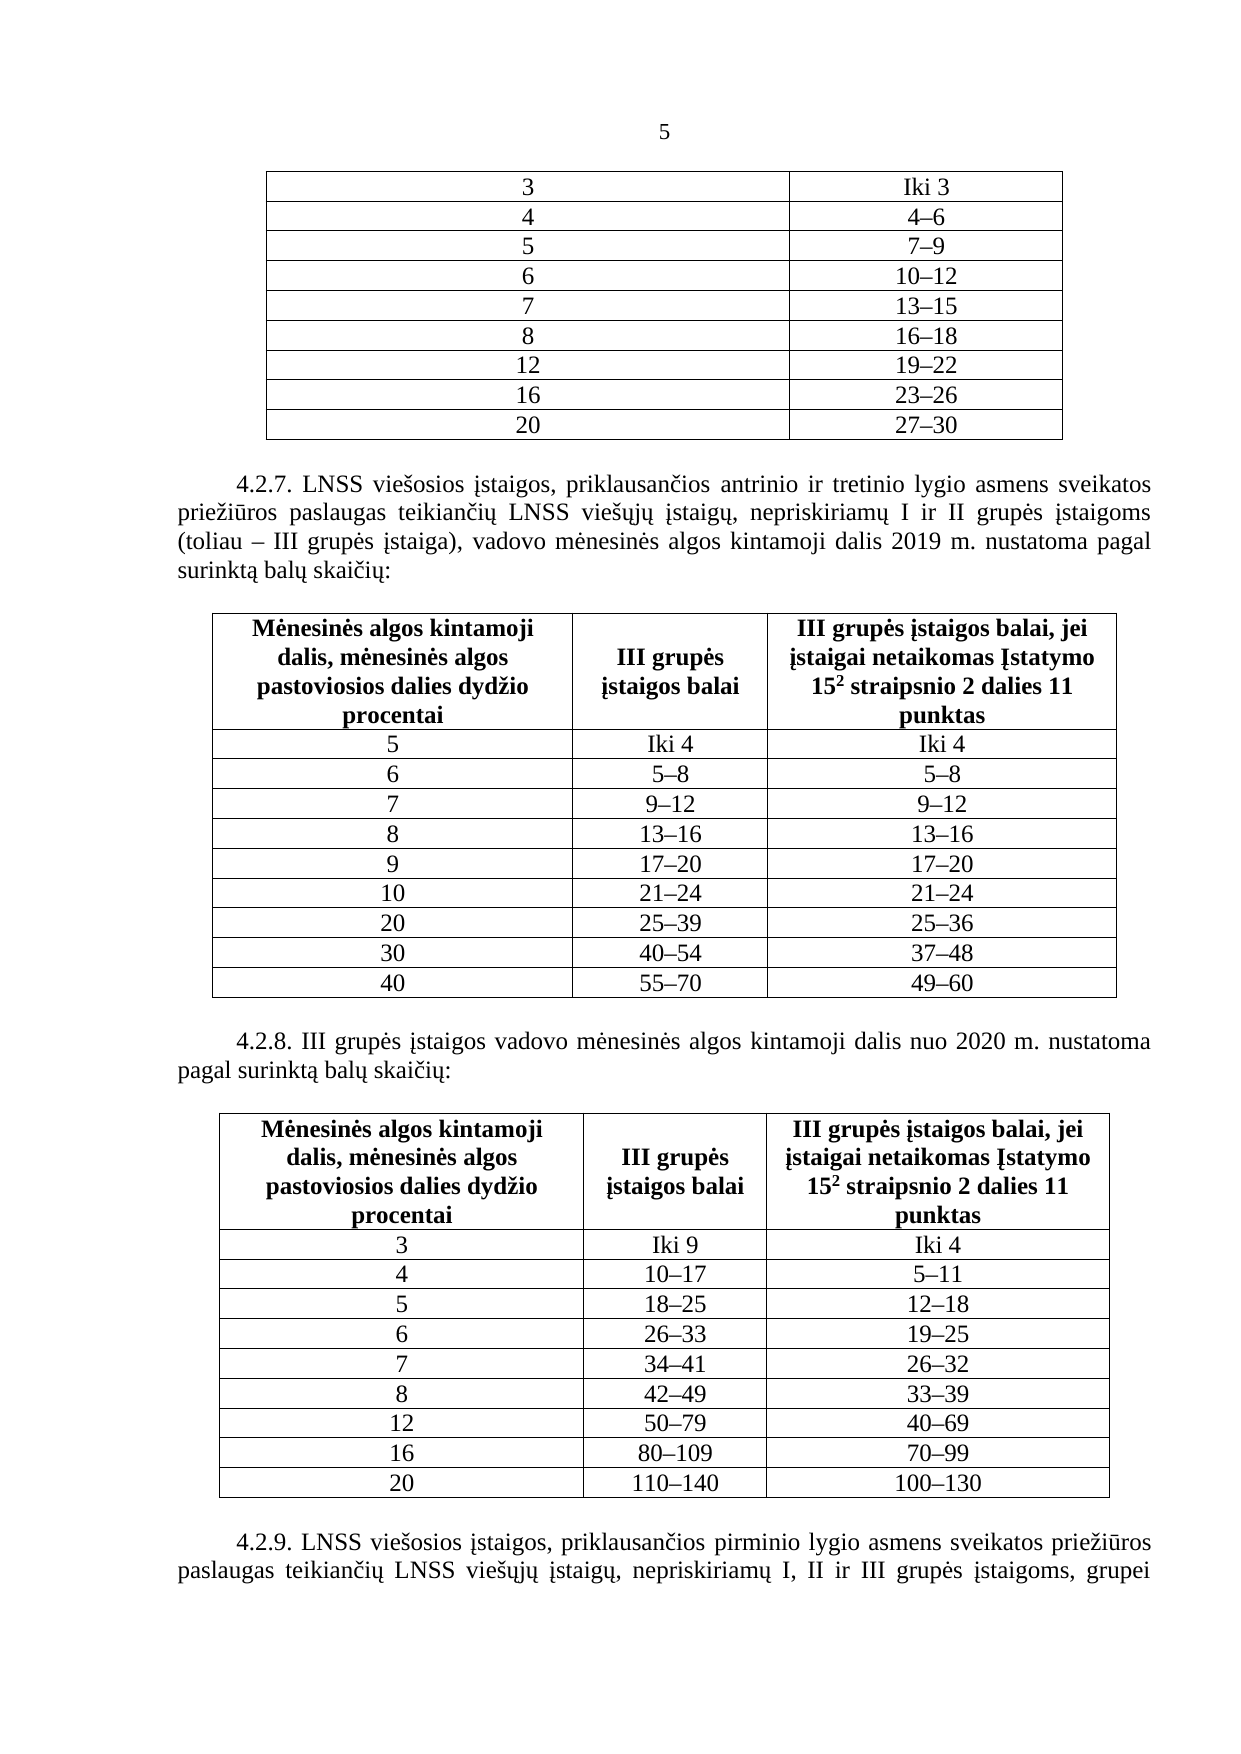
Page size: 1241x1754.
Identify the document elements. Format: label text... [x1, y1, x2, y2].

table_cell 80–109 [584, 1438, 766, 1467]
table_cell 7 [267, 291, 789, 320]
table_header III grupės įstaigos balai, jei įstaigai netaikomas Įstatymo 152 straipsnio 2 dalies 11 punktas [768, 614, 1116, 728]
table_cell 49–60 [768, 968, 1116, 997]
table_cell 26–32 [767, 1349, 1109, 1378]
table_cell 19–22 [790, 351, 1062, 379]
table_header Mėnesinės algos kintamoji dalis, mėnesinės algos pastoviosios dalies dydžio procentai [220, 1114, 583, 1229]
table_cell 4 [267, 202, 789, 230]
table_cell 50–79 [584, 1409, 766, 1437]
table_cell 25–39 [573, 908, 767, 937]
table_cell 9–12 [768, 789, 1116, 818]
table_header III grupės įstaigos balai [584, 1114, 766, 1229]
table_cell 5–11 [767, 1260, 1109, 1288]
table_cell 20 [267, 410, 789, 439]
table_cell Iki 4 [573, 730, 767, 758]
table_cell 16 [220, 1438, 583, 1467]
table_cell 7 [213, 789, 572, 818]
table_cell 20 [213, 908, 572, 937]
table_cell 7–9 [790, 231, 1062, 260]
table_cell 8 [267, 321, 789, 349]
table_cell 10–12 [790, 261, 1062, 290]
table_cell 5–8 [573, 759, 767, 788]
table_cell 10 [213, 879, 572, 907]
table_header III grupės įstaigos balai, jei įstaigai netaikomas Įstatymo 152 straipsnio 2 dalies 11 punktas [767, 1114, 1109, 1229]
table_cell 6 [267, 261, 789, 290]
table_cell 4–6 [790, 202, 1062, 230]
table_cell 13–15 [790, 291, 1062, 320]
table_cell 34–41 [584, 1349, 766, 1378]
table_cell Iki 4 [768, 730, 1116, 758]
table_cell 17–20 [573, 849, 767, 877]
table_cell 5 [213, 730, 572, 758]
table_cell 12–18 [767, 1289, 1109, 1318]
table_cell 37–48 [768, 938, 1116, 967]
table_cell 40–54 [573, 938, 767, 967]
table_cell Iki 3 [790, 172, 1062, 201]
table_cell 21–24 [768, 879, 1116, 907]
table_cell 70–99 [767, 1438, 1109, 1467]
table_cell 40–69 [767, 1409, 1109, 1437]
table_cell 5–8 [768, 759, 1116, 788]
table_cell 3 [267, 172, 789, 201]
table_cell 30 [213, 938, 572, 967]
table_cell 6 [213, 759, 572, 788]
table_cell 8 [220, 1379, 583, 1407]
table_cell 12 [220, 1409, 583, 1437]
table_cell 55–70 [573, 968, 767, 997]
table_cell 19–25 [767, 1319, 1109, 1348]
table_cell 18–25 [584, 1289, 766, 1318]
table_cell 12 [267, 351, 789, 379]
table_cell 42–49 [584, 1379, 766, 1407]
table_cell 8 [213, 819, 572, 848]
table_cell 6 [220, 1319, 583, 1348]
table_header Mėnesinės algos kintamoji dalis, mėnesinės algos pastoviosios dalies dydžio procentai [213, 614, 572, 728]
table_cell 3 [220, 1230, 583, 1258]
table_cell 13–16 [573, 819, 767, 848]
table_cell 33–39 [767, 1379, 1109, 1407]
table_cell 5 [220, 1289, 583, 1318]
table_cell 27–30 [790, 410, 1062, 439]
table_cell 7 [220, 1349, 583, 1378]
table_cell 25–36 [768, 908, 1116, 937]
table_cell Iki 9 [584, 1230, 766, 1258]
text 4.2.7. LNSS viešosios įstaigos, priklausančios antrinio ir tretinio lygio asmens sveikatos priežiūros paslaugas teikiančių LNSS viešųjų įstaigų, nepriskiriamų I ir II grupės įstaigoms (toliau – III grupės įstaiga), vadovo mėnesinės algos kintamoji dalis 2019 m. nustatoma pagal surinktą balų skaičių: [177, 469, 1152, 584]
table_cell 23–26 [790, 380, 1062, 409]
text 4.2.9. LNSS viešosios įstaigos, priklausančios pirminio lygio asmens sveikatos priežiūros paslaugas teikiančių LNSS viešųjų įstaigų, nepriskiriamų I, II ir III grupės įstaigoms, grupei [177, 1527, 1152, 1584]
table_cell 100–130 [767, 1468, 1109, 1497]
table_cell 9–12 [573, 789, 767, 818]
text 4.2.8. III grupės įstaigos vadovo mėnesinės algos kintamoji dalis nuo 2020 m. nustatoma pagal surinktą balų skaičių: [177, 1026, 1152, 1084]
table_cell 9 [213, 849, 572, 877]
table_cell 26–33 [584, 1319, 766, 1348]
table_cell 4 [220, 1260, 583, 1288]
table_cell 10–17 [584, 1260, 766, 1288]
table_cell 21–24 [573, 879, 767, 907]
table_cell 5 [267, 231, 789, 260]
table_cell 13–16 [768, 819, 1116, 848]
table_cell 16–18 [790, 321, 1062, 349]
table_cell 17–20 [768, 849, 1116, 877]
table_cell 20 [220, 1468, 583, 1497]
table_cell 40 [213, 968, 572, 997]
table_cell 110–140 [584, 1468, 766, 1497]
table_cell 16 [267, 380, 789, 409]
table_header III grupės įstaigos balai [573, 614, 767, 728]
table_cell Iki 4 [767, 1230, 1109, 1258]
